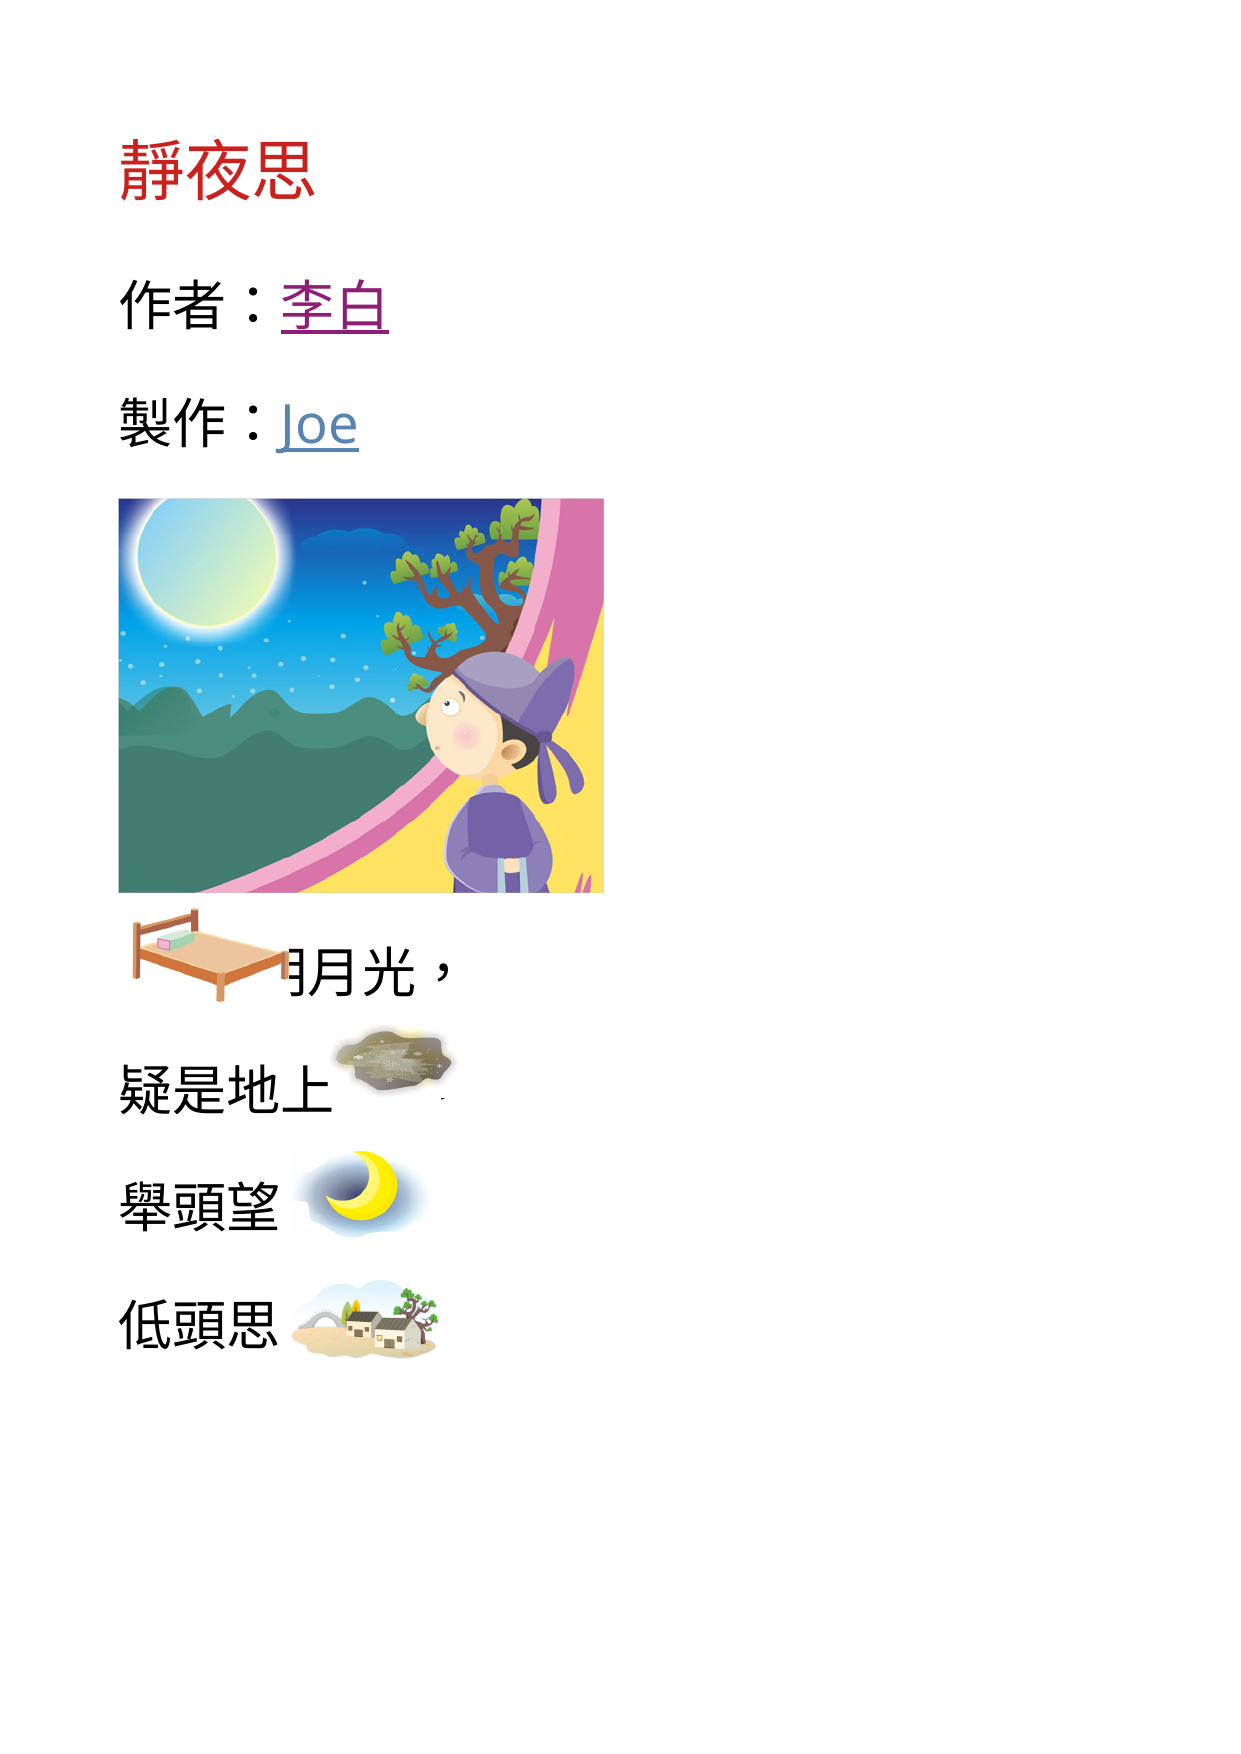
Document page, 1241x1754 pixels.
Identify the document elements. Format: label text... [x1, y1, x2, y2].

text 低頭思 。 [118, 1283, 1122, 1361]
picture [328, 1023, 459, 1098]
text 製作：Joe [118, 381, 1122, 459]
text 作者：李白 [118, 263, 1122, 341]
picture [132, 908, 289, 1002]
text 靜夜思 [118, 118, 1122, 215]
picture [118, 498, 604, 893]
text 疑是地上 ， [118, 1047, 1122, 1126]
picture [290, 1151, 434, 1238]
text 明月光， [118, 930, 1122, 1008]
picture [292, 1280, 439, 1359]
text 舉頭望 ， [118, 1165, 1122, 1243]
